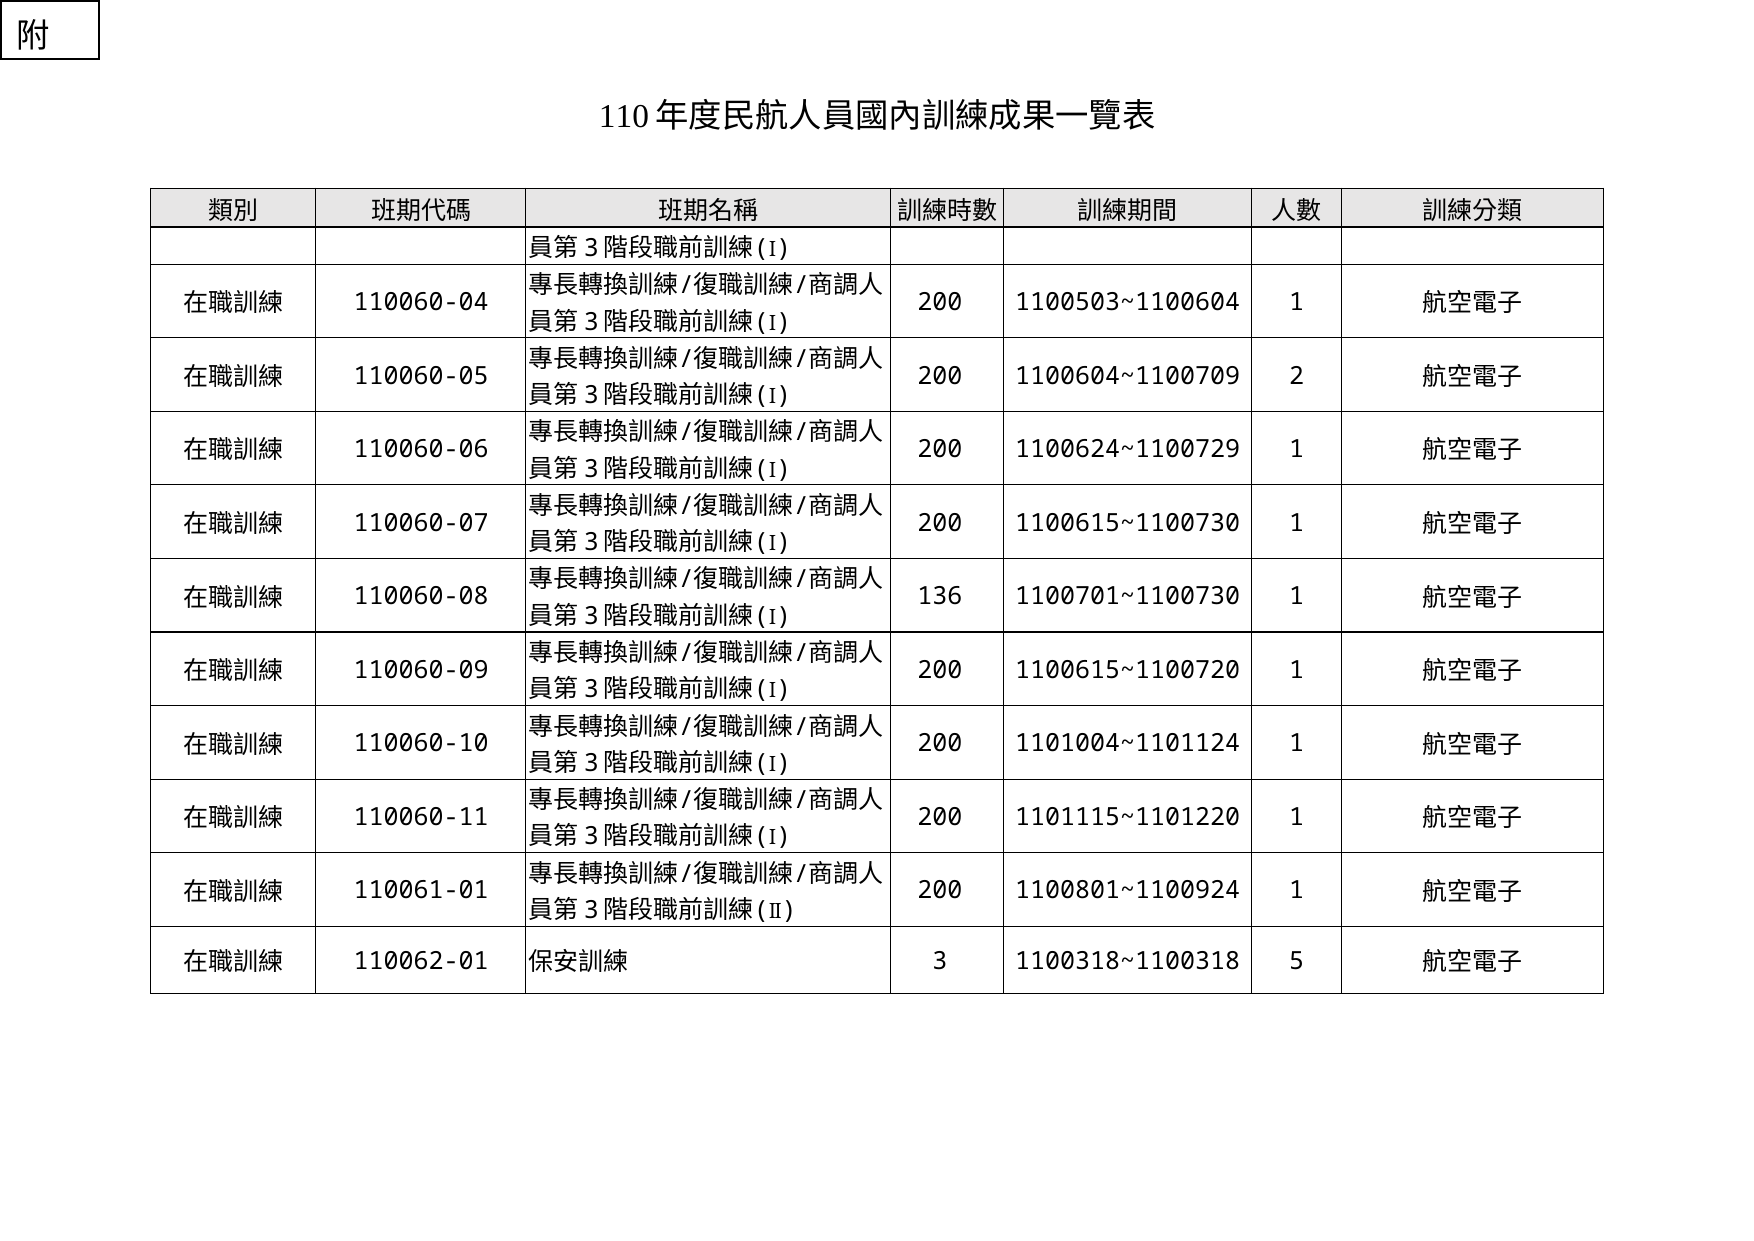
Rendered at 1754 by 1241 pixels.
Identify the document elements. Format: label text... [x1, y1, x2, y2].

table_cell 1100615~1100730 [1004, 485, 1251, 558]
table_cell 員第3階段職前訓練(Ⅰ) [526, 228, 890, 264]
table_cell 1100624~1100729 [1004, 412, 1251, 484]
table_cell 航空電子 [1342, 338, 1603, 411]
table_cell 航空電子 [1342, 265, 1603, 337]
table_cell 1 [1252, 412, 1341, 484]
table_cell 專長轉換訓練/復職訓練/商調人員第3階段職前訓練(Ⅰ) [526, 706, 890, 778]
table_cell 1100503~1100604 [1004, 265, 1251, 337]
table_cell 1 [1252, 265, 1341, 337]
table_cell 200 [891, 338, 1003, 411]
table_cell 在職訓練 [151, 412, 315, 484]
table_cell 1 [1252, 485, 1341, 558]
table_cell 200 [891, 412, 1003, 484]
table_cell 200 [891, 485, 1003, 558]
table_cell 1100801~1100924 [1004, 853, 1251, 926]
table_cell 110060-05 [316, 338, 525, 411]
table_cell 110060-04 [316, 265, 525, 337]
table_cell 保安訓練 [526, 927, 890, 993]
table_cell 200 [891, 265, 1003, 337]
table_cell 200 [891, 706, 1003, 778]
table_cell 1101115~1101220 [1004, 780, 1251, 852]
table_header 類別 [151, 189, 315, 226]
table_cell 110060-10 [316, 706, 525, 778]
table_cell 110060-08 [316, 559, 525, 631]
table_cell 110061-01 [316, 853, 525, 926]
table_cell 在職訓練 [151, 485, 315, 558]
table_header 人數 [1252, 189, 1341, 226]
table_cell 航空電子 [1342, 485, 1603, 558]
table_cell 110060-06 [316, 412, 525, 484]
table_cell 專長轉換訓練/復職訓練/商調人員第3階段職前訓練(Ⅰ) [526, 338, 890, 411]
table_cell 在職訓練 [151, 338, 315, 411]
table_cell 專長轉換訓練/復職訓練/商調人員第3階段職前訓練(Ⅰ) [526, 633, 890, 705]
table_cell 航空電子 [1342, 780, 1603, 852]
table_header 訓練時數 [891, 189, 1003, 226]
table_cell 航空電子 [1342, 633, 1603, 705]
table_cell 在職訓練 [151, 265, 315, 337]
table_cell 200 [891, 780, 1003, 852]
table_cell 1100604~1100709 [1004, 338, 1251, 411]
table_cell [316, 228, 525, 264]
table_cell 1 [1252, 633, 1341, 705]
table_cell 專長轉換訓練/復職訓練/商調人員第3階段職前訓練(Ⅰ) [526, 780, 890, 852]
table_cell 航空電子 [1342, 559, 1603, 631]
table_cell 200 [891, 853, 1003, 926]
table_header 訓練分類 [1342, 189, 1603, 226]
table_cell 1100615~1100720 [1004, 633, 1251, 705]
table_cell 在職訓練 [151, 853, 315, 926]
table_cell 航空電子 [1342, 412, 1603, 484]
table_cell 2 [1252, 338, 1341, 411]
table_header 班期代碼 [316, 189, 525, 226]
table_cell 136 [891, 559, 1003, 631]
table_cell 專長轉換訓練/復職訓練/商調人員第3階段職前訓練(Ⅰ) [526, 265, 890, 337]
table_cell 在職訓練 [151, 633, 315, 705]
table_cell [1342, 228, 1603, 264]
table_cell 航空電子 [1342, 706, 1603, 778]
table_cell 110060-09 [316, 633, 525, 705]
table_cell 200 [891, 633, 1003, 705]
table_cell 110060-07 [316, 485, 525, 558]
table_cell [1004, 228, 1251, 264]
table_cell 5 [1252, 927, 1341, 993]
table_cell [1252, 228, 1341, 264]
table_cell 1 [1252, 559, 1341, 631]
table_cell 1 [1252, 853, 1341, 926]
table_cell 專長轉換訓練/復職訓練/商調人員第3階段職前訓練(Ⅰ) [526, 559, 890, 631]
table_cell 專長轉換訓練/復職訓練/商調人員第3階段職前訓練(Ⅱ) [526, 853, 890, 926]
table_cell [891, 228, 1003, 264]
table_cell 專長轉換訓練/復職訓練/商調人員第3階段職前訓練(Ⅰ) [526, 485, 890, 558]
table_cell 航空電子 [1342, 927, 1603, 993]
table_cell 1 [1252, 780, 1341, 852]
table_cell 在職訓練 [151, 927, 315, 993]
table_header 班期名稱 [526, 189, 890, 226]
table_cell 航空電子 [1342, 853, 1603, 926]
table_cell 1100701~1100730 [1004, 559, 1251, 631]
table_cell 1100318~1100318 [1004, 927, 1251, 993]
table_cell 專長轉換訓練/復職訓練/商調人員第3階段職前訓練(Ⅰ) [526, 412, 890, 484]
table_cell 3 [891, 927, 1003, 993]
table_cell 1 [1252, 706, 1341, 778]
table_cell 110060-11 [316, 780, 525, 852]
table_header 訓練期間 [1004, 189, 1251, 226]
table_cell 在職訓練 [151, 559, 315, 631]
table_cell [151, 228, 315, 264]
table_cell 1101004~1101124 [1004, 706, 1251, 778]
table_cell 在職訓練 [151, 780, 315, 852]
table_cell 110062-01 [316, 927, 525, 993]
table_cell 在職訓練 [151, 706, 315, 778]
